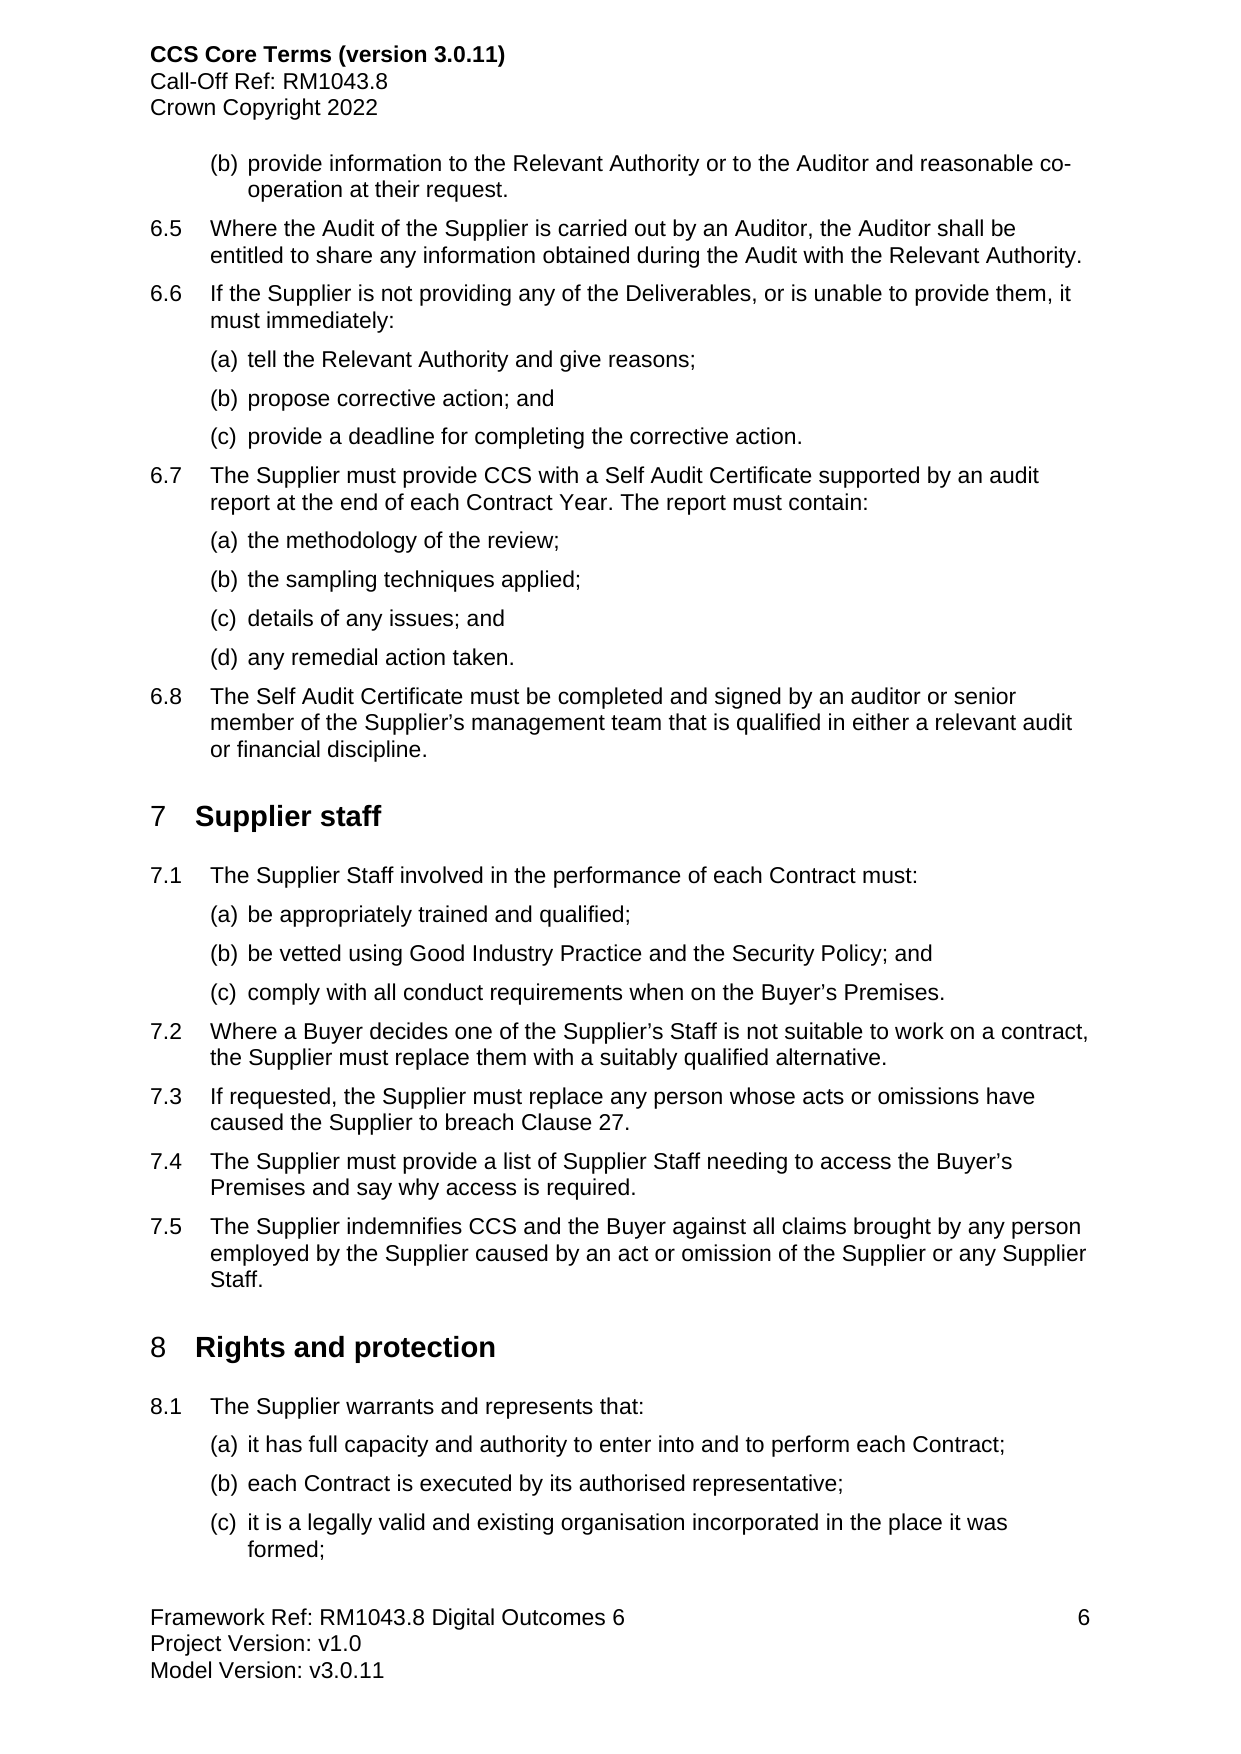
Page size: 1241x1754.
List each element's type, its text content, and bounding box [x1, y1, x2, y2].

list provide information to the Relevant Authority or to the Auditor and reasonable co-operation at their request. [210, 150, 1090, 203]
list The Supplier must provide a list of Supplier Staff needing to access the Buyer’s Premises and say why access is required. [150, 1148, 1090, 1201]
list provide a deadline for completing the corrective action. [210, 423, 1090, 450]
list The Supplier Staff involved in the performance of each Contract must: [150, 862, 1090, 888]
list be vetted using Good Industry Practice and the Security Policy; and [210, 940, 1090, 966]
list comply with all conduct requirements when on the Buyer’s Premises. [210, 979, 1090, 1005]
list it is a legally valid and existing organisation incorporated in the place it was formed; [210, 1509, 1090, 1562]
list Where a Buyer decides one of the Supplier’s Staff is not suitable to work on a contract, the Supplier must replace them with a suitably qualified alternative. [150, 1018, 1090, 1070]
list If requested, the Supplier must replace any person whose acts or omissions have caused the Supplier to breach Clause 27. [150, 1083, 1090, 1136]
subtitle Supplier staff [150, 799, 1090, 833]
list details of any issues; and [210, 605, 1090, 631]
list Where the Audit of the Supplier is carried out by an Auditor, the Auditor shall be entitled to share any information obtained during the Audit with the Relevant Authority. [150, 215, 1090, 268]
list the methodology of the review; [210, 527, 1090, 554]
list The Supplier indemnifies CCS and the Buyer against all claims brought by any person employed by the Supplier caused by an act or omission of the Supplier or any Supplier Staff. [150, 1213, 1090, 1292]
list any remedial action taken. [210, 644, 1090, 670]
list it has full capacity and authority to enter into and to perform each Contract; [210, 1431, 1090, 1458]
subtitle Rights and protection [150, 1330, 1090, 1363]
list If the Supplier is not providing any of the Deliverables, or is unable to provide them, it must immediately: [150, 280, 1090, 333]
list be appropriately trained and qualified; [210, 901, 1090, 927]
list each Contract is executed by its authorised representative; [210, 1470, 1090, 1497]
list The Supplier must provide CCS with a Self Audit Certificate supported by an audit report at the end of each Contract Year. The report must contain: [150, 462, 1090, 515]
list The Supplier warrants and represents that: [150, 1393, 1090, 1419]
list propose corrective action; and [210, 384, 1090, 411]
list the sampling techniques applied; [210, 566, 1090, 593]
list The Self Audit Certificate must be completed and signed by an auditor or senior member of the Supplier’s management team that is qualified in either a relevant audit or financial discipline. [150, 683, 1090, 762]
list tell the Relevant Authority and give reasons; [210, 346, 1090, 372]
